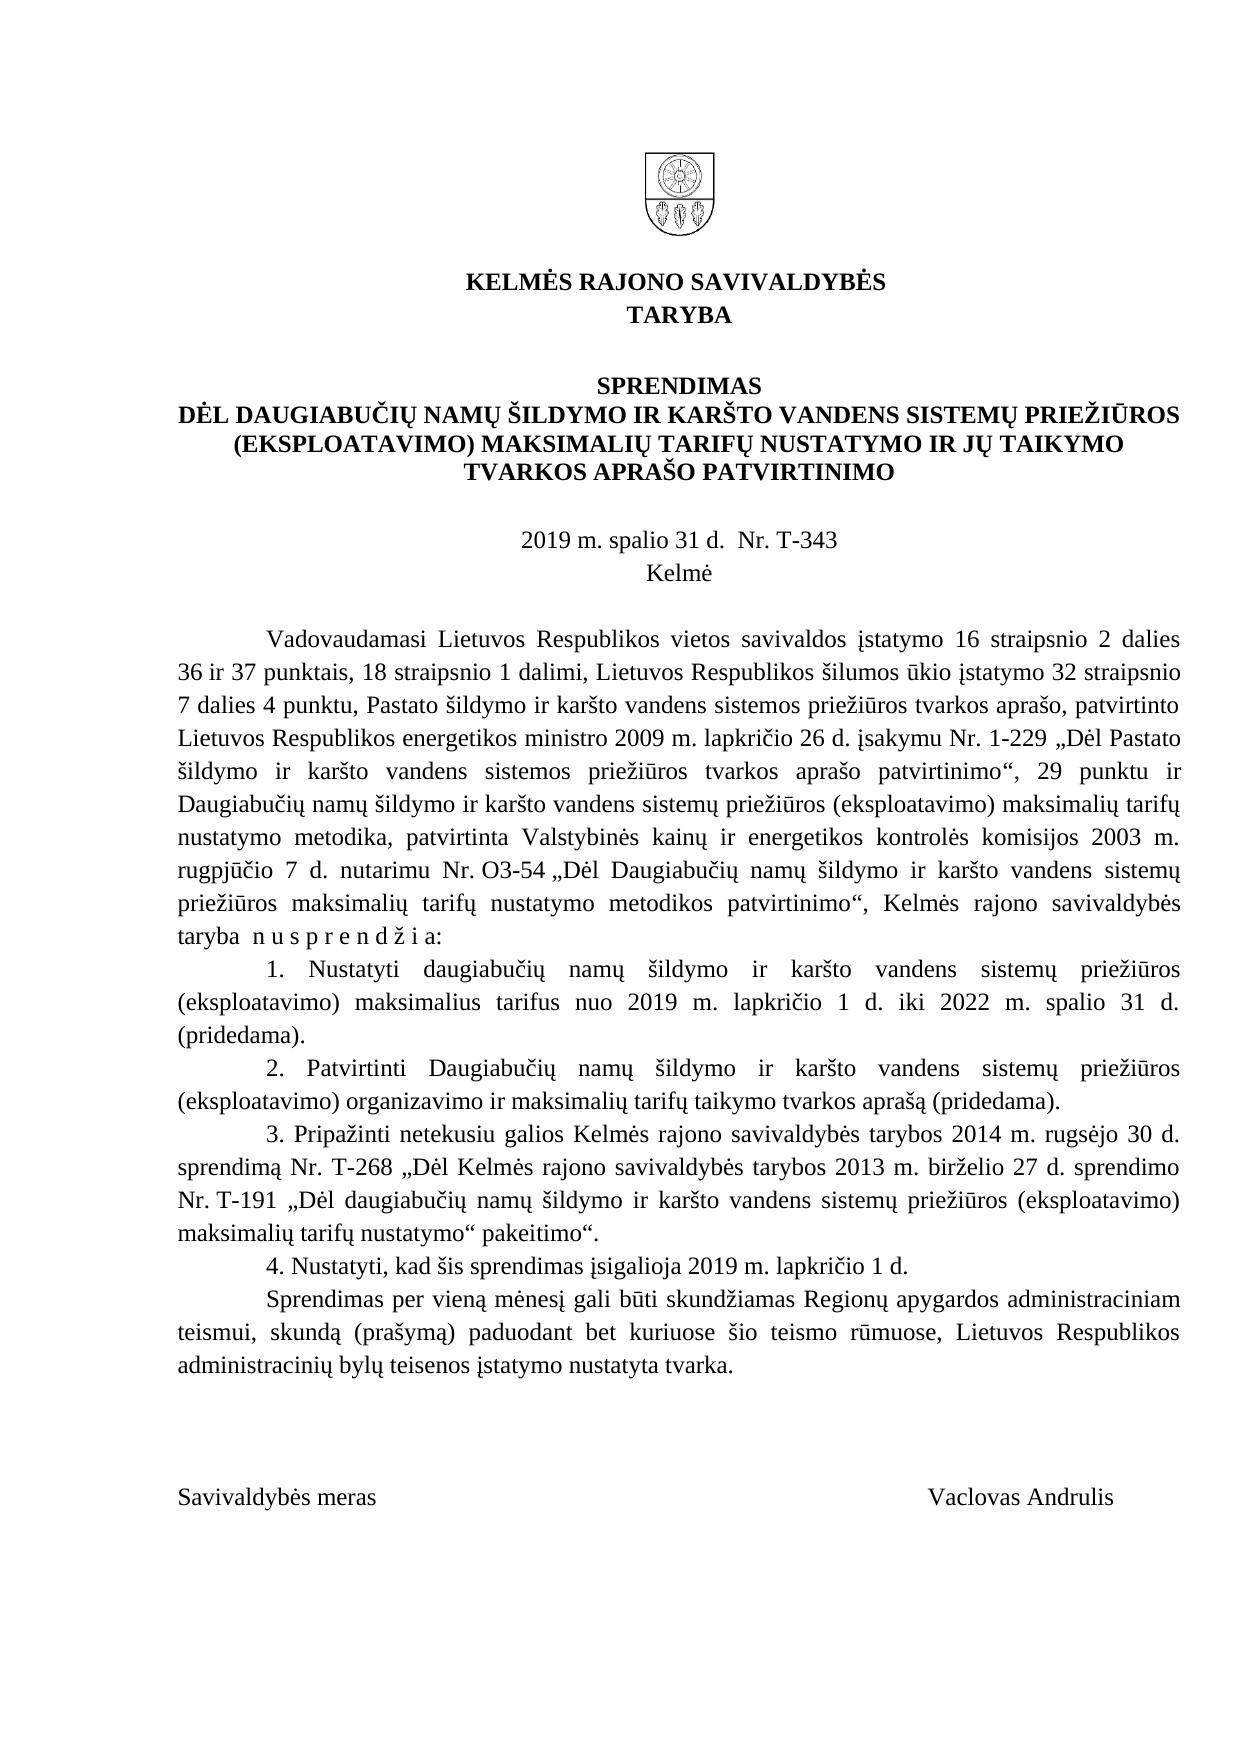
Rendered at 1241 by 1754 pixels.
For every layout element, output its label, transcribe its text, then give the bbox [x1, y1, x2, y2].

text 4. Nustatyti, kad šis sprendimas įsigalioja 2019 m. lapkričio 1 d. [177, 1251, 1181, 1280]
text KELMĖS RAJONO SAVIVALDYBĖS [177, 267, 1181, 295]
text 1. Nustatyti daugiabučių namų šildymo ir karšto vandens sistemų priežiūros (eksploatavimo) maksimalius tarifus nuo 2019 m. lapkričio 1 d. iki 2022 m. spalio 31 d. (pridedama). [177, 954, 1181, 1049]
text SPRENDIMAS [177, 371, 1181, 400]
text TARYBA [177, 300, 1181, 328]
text Kelmė [177, 558, 1181, 587]
text DĖL DAUGIABUČIŲ NAMŲ ŠILDYMO IR KARŠTO VANDENS SISTEMŲ PRIEŽIŪROS (EKSPLOATAVIMO) MAKSIMALIŲ TARIFŲ NUSTATYMO IR JŲ TAIKYMO TVARKOS APRAŠO PATVIRTINIMO [177, 400, 1181, 486]
text Savivaldybės meras Vaclovas Andrulis [177, 1482, 1181, 1511]
text 2019 m. spalio 31 d. Nr. T-343 [177, 525, 1181, 553]
text 2. Patvirtinti Daugiabučių namų šildymo ir karšto vandens sistemų priežiūros (eksploatavimo) organizavimo ir maksimalių tarifų taikymo tvarkos aprašą (pridedama). [177, 1053, 1181, 1115]
text 3. Pripažinti netekusiu galios Kelmės rajono savivaldybės tarybos 2014 m. rugsėjo 30 d. sprendimą Nr. T-268 „Dėl Kelmės rajono savivaldybės tarybos 2013 m. birželio 27 d. sprendimo Nr. T-191 „Dėl daugiabučių namų šildymo ir karšto vandens sistemų priežiūros (eksploatavimo) maksimalių tarifų nustatymo“ pakeitimo“. [177, 1119, 1181, 1247]
text Sprendimas per vieną mėnesį gali būti skundžiamas Regionų apygardos administraciniam teismui, skundą (prašymą) paduodant bet kuriuose šio teismo rūmuose, Lietuvos Respublikos administracinių bylų teisenos įstatymo nustatyta tvarka. [177, 1284, 1181, 1379]
text Vadovaudamasi Lietuvos Respublikos vietos savivaldos įstatymo 16 straipsnio 2 dalies 36 ir 37 punktais, 18 straipsnio 1 dalimi, Lietuvos Respublikos šilumos ūkio įstatymo 32 straipsnio 7 dalies 4 punktu, Pastato šildymo ir karšto vandens sistemos priežiūros tvarkos aprašo, patvirtinto Lietuvos Respublikos energetikos ministro 2009 m. lapkričio 26 d. įsakymu Nr. 1-229 „Dėl Pastato šildymo ir karšto vandens sistemos priežiūros tvarkos aprašo patvirtinimo“, 29 punktu ir Daugiabučių namų šildymo ir karšto vandens sistemų priežiūros (eksploatavimo) maksimalių tarifų nustatymo metodika, patvirtinta Valstybinės kainų ir energetikos kontrolės komisijos 2003 m. rugpjūčio 7 d. nutarimu Nr. O3-54 „Dėl Daugiabučių namų šildymo ir karšto vandens sistemų priežiūros maksimalių tarifų nustatymo metodikos patvirtinimo“, Kelmės rajono savivaldybės taryba nusprendžia: [177, 624, 1181, 950]
